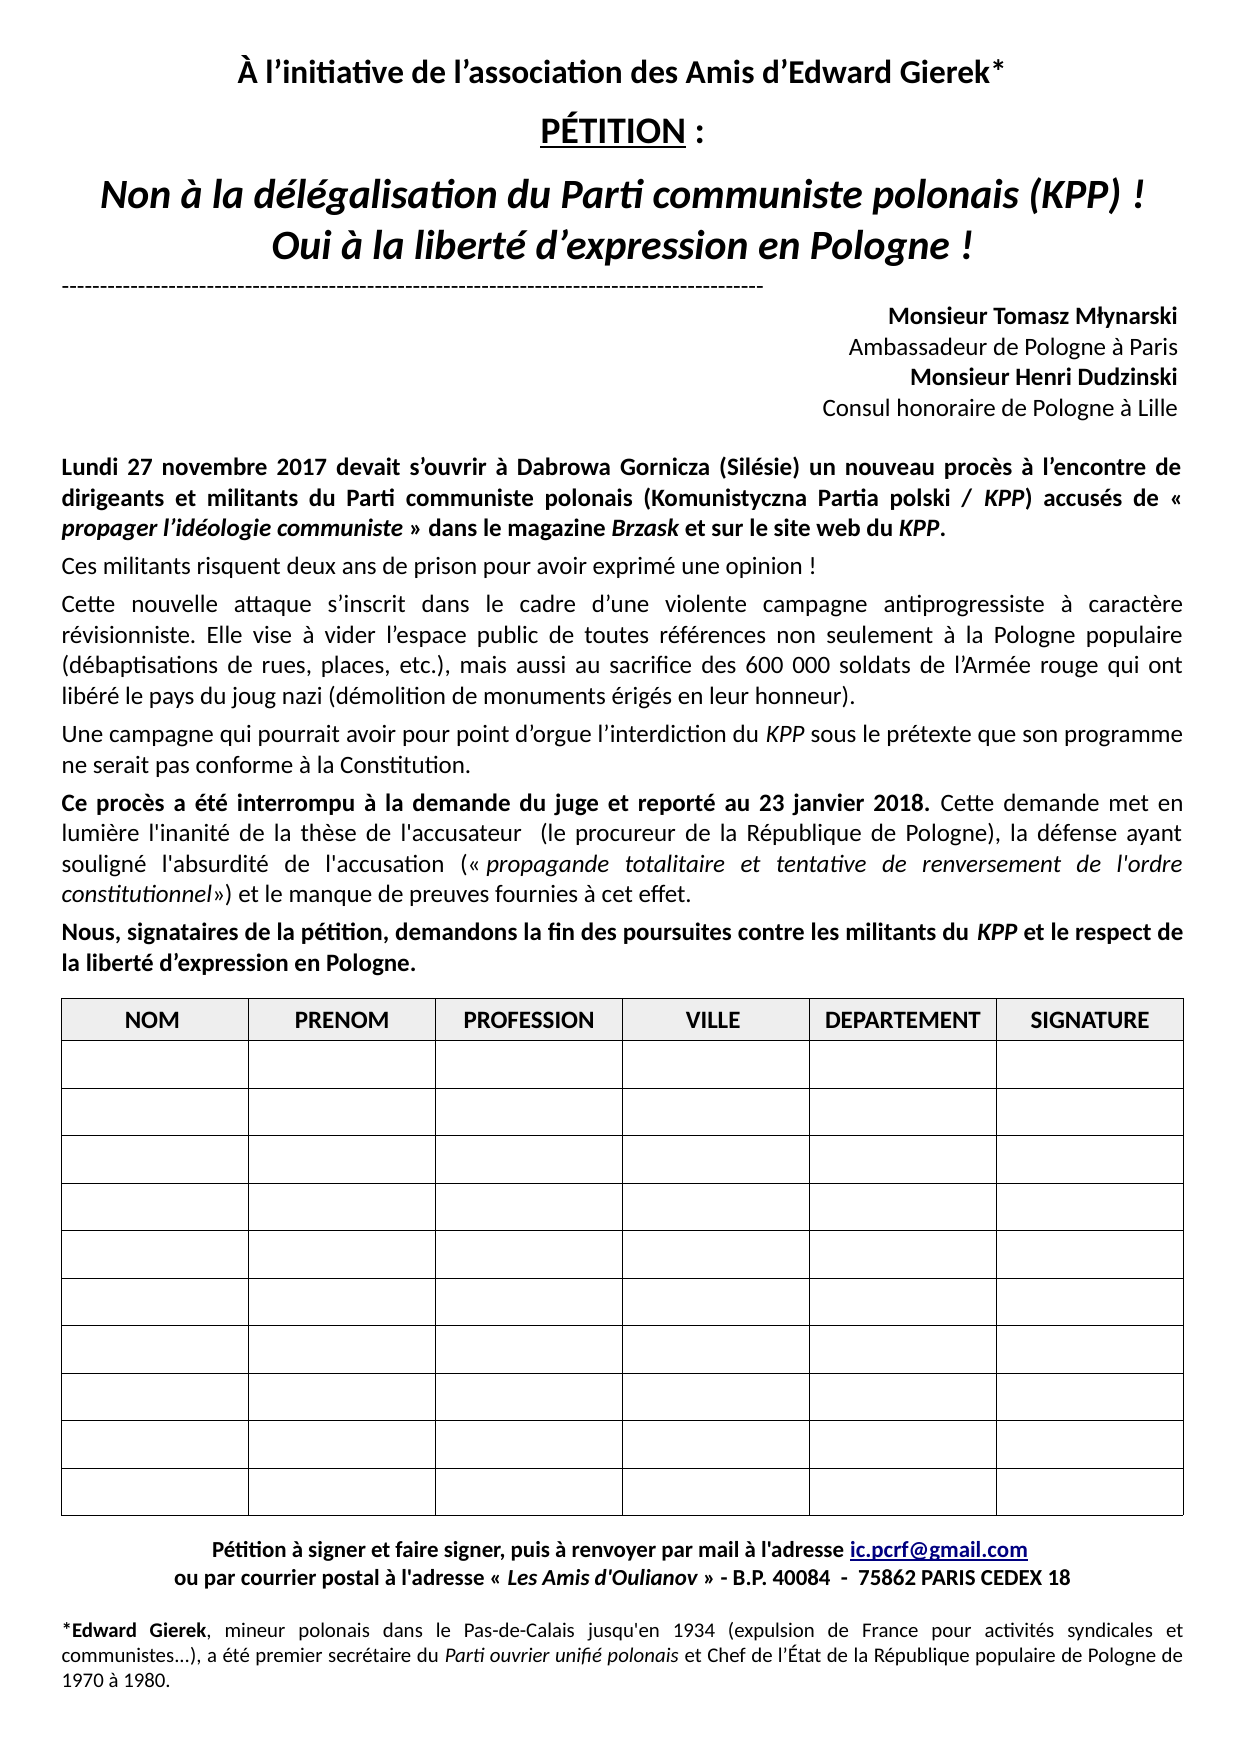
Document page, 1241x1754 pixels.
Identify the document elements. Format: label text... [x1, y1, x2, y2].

table_cell [810, 1326, 996, 1372]
table_cell [249, 1279, 435, 1325]
table_cell [62, 1279, 248, 1325]
table_header SIGNATURE [997, 999, 1183, 1040]
table_cell [810, 1421, 996, 1467]
table_cell [623, 1136, 809, 1182]
text Ce procès a été interrompu à la demande du juge et reporté au 23 janvier 2018. Cette demande met en lumière l'inanité de la thèse de l'accusateur (le procureur de la République de Pologne), la défense ayant souligné l'absurdité de l'accusation (« propagande totalitaire et tentative de renversement de l'ordre constitutionnel») et le manque de preuves fournies à cet effet. [61, 787, 1183, 909]
table_cell [997, 1374, 1183, 1420]
table_cell [249, 1469, 435, 1515]
table_cell [997, 1469, 1183, 1515]
table_cell [436, 1089, 622, 1135]
text Monsieur Tomasz Młynarski [61, 300, 1183, 331]
text Ambassadeur de Pologne à Paris [61, 331, 1183, 361]
table_cell [997, 1231, 1183, 1277]
table_cell [997, 1041, 1183, 1087]
table_cell [436, 1041, 622, 1087]
table_header DEPARTEMENT [810, 999, 996, 1040]
text Consul honoraire de Pologne à Lille [61, 392, 1183, 422]
table_header VILLE [623, 999, 809, 1040]
text Pétition à signer et faire signer, puis à renvoyer par mail à l'adresse ic.pcrf@gmail.com [61, 1535, 1183, 1563]
text PÉTITION : [61, 107, 1183, 153]
table_cell [623, 1469, 809, 1515]
table_cell [249, 1421, 435, 1467]
table_cell [810, 1041, 996, 1087]
table_cell [249, 1326, 435, 1372]
text -------------------------------------------------------------------------------------------- [61, 270, 1183, 300]
table_cell [997, 1089, 1183, 1135]
table_cell [436, 1136, 622, 1182]
text Ces militants risquent deux ans de prison pour avoir exprimé une opinion ! [61, 550, 1183, 581]
table_cell [997, 1184, 1183, 1230]
text *Edward Gierek, mineur polonais dans le Pas-de-Calais jusqu'en 1934 (expulsion de France pour activités syndicales et communistes...), a été premier secrétaire du Parti ouvrier unifié polonais et Chef de l’État de la République populaire de Pologne de 1970 à 1980. [61, 1617, 1183, 1693]
table_cell [810, 1469, 996, 1515]
table_cell [62, 1089, 248, 1135]
table_cell [810, 1089, 996, 1135]
table_cell [623, 1041, 809, 1087]
table_cell [249, 1231, 435, 1277]
table_cell [436, 1469, 622, 1515]
table_cell [436, 1231, 622, 1277]
table_cell [810, 1136, 996, 1182]
table_cell [810, 1374, 996, 1420]
table_cell [623, 1279, 809, 1325]
table_cell [62, 1421, 248, 1467]
table_cell [810, 1184, 996, 1230]
text Cette nouvelle attaque s’inscrit dans le cadre d’une violente campagne antiprogressiste à caractère révisionniste. Elle vise à vider l’espace public de toutes références non seulement à la Pologne populaire (débaptisations de rues, places, etc.), mais aussi au sacrifice des 600 000 soldats de l’Armée rouge qui ont libéré le pays du joug nazi (démolition de monuments érigés en leur honneur). [61, 588, 1183, 711]
table_cell [436, 1421, 622, 1467]
text Une campagne qui pourrait avoir pour point d’orgue l’interdiction du KPP sous le prétexte que son programme ne serait pas conforme à la Constitution. [61, 718, 1183, 779]
table_cell [623, 1326, 809, 1372]
table_cell [810, 1279, 996, 1325]
table_cell [249, 1089, 435, 1135]
table_cell [997, 1136, 1183, 1182]
text Oui à la liberté d’expression en Pologne ! [61, 219, 1183, 270]
table_cell [62, 1374, 248, 1420]
table_cell [249, 1184, 435, 1230]
table_cell [436, 1184, 622, 1230]
text ou par courrier postal à l'adresse « Les Amis d'Oulianov » - B.P. 40084 - 75862 PARIS CEDEX 18 [61, 1563, 1183, 1591]
table_cell [62, 1469, 248, 1515]
text Non à la délégalisation du Parti communiste polonais (KPP) ! [61, 168, 1183, 219]
table_cell [623, 1231, 809, 1277]
text Lundi 27 novembre 2017 devait s’ouvrir à Dabrowa Gornicza (Silésie) un nouveau procès à l’encontre de dirigeants et militants du Parti communiste polonais (Komunistyczna Partia polski / KPP) accusés de « propager l’idéologie communiste » dans le magazine Brzask et sur le site web du KPP. [61, 451, 1183, 543]
table_cell [249, 1136, 435, 1182]
table_header PROFESSION [436, 999, 622, 1040]
table_cell [623, 1421, 809, 1467]
table_cell [62, 1231, 248, 1277]
table_cell [62, 1136, 248, 1182]
table_cell [997, 1326, 1183, 1372]
table_cell [810, 1231, 996, 1277]
table_cell [436, 1326, 622, 1372]
table_cell [62, 1184, 248, 1230]
text Monsieur Henri Dudzinski [61, 361, 1183, 392]
table_cell [623, 1374, 809, 1420]
table_header PRENOM [249, 999, 435, 1040]
table_header NOM [62, 999, 248, 1040]
table_cell [623, 1184, 809, 1230]
table_cell [997, 1279, 1183, 1325]
text À l’initiative de l’association des Amis d’Edward Gierek* [61, 51, 1183, 92]
table_cell [62, 1326, 248, 1372]
text Nous, signataires de la pétition, demandons la fin des poursuites contre les militants du KPP et le respect de la liberté d’expression en Pologne. [61, 917, 1183, 978]
table_cell [249, 1041, 435, 1087]
table_cell [436, 1279, 622, 1325]
table_cell [62, 1041, 248, 1087]
table_cell [997, 1421, 1183, 1467]
table_cell [249, 1374, 435, 1420]
table_cell [623, 1089, 809, 1135]
table_cell [436, 1374, 622, 1420]
